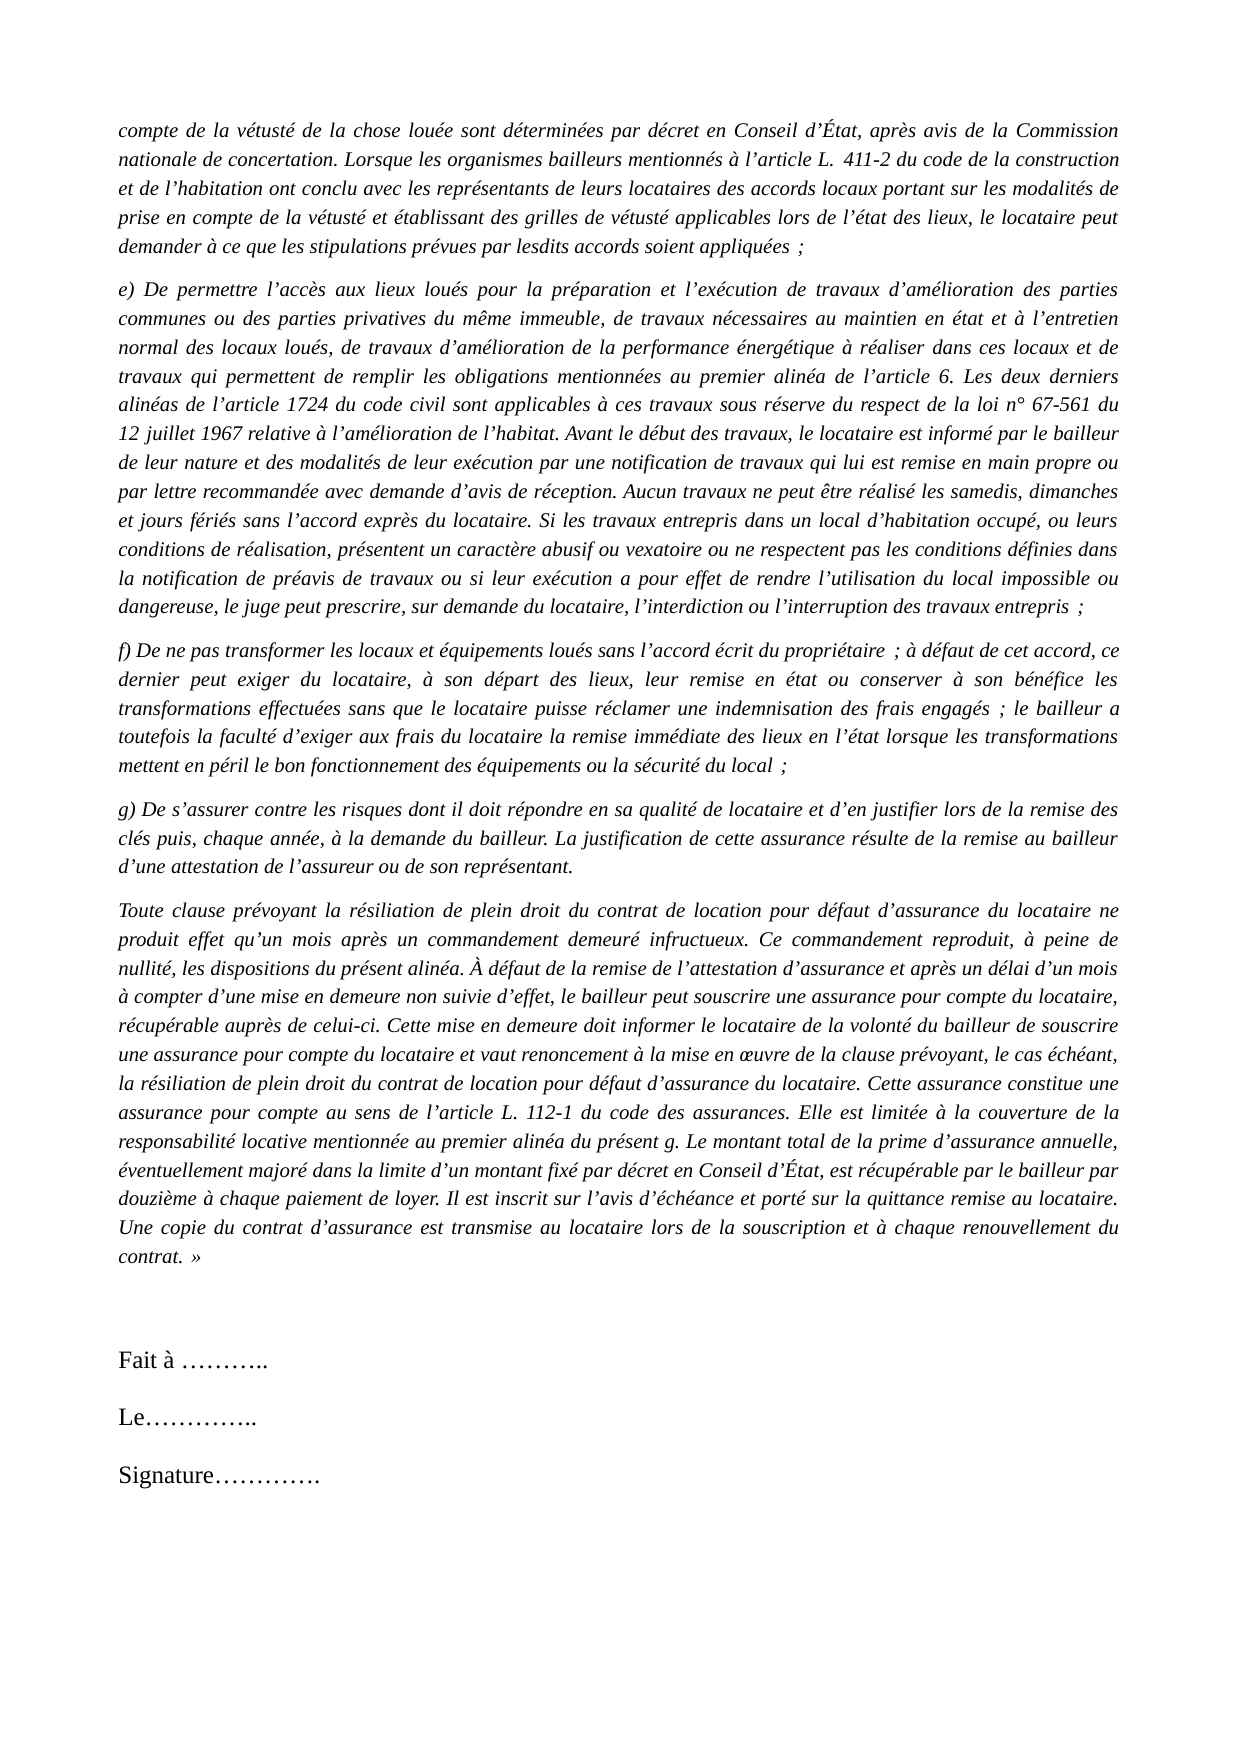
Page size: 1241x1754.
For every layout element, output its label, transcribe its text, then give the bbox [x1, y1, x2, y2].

text f) De ne pas transformer les locaux et équipements loués sans l’accord écrit du propriétaire ; à défaut de cet accord, ce dernier peut exiger du locataire, à son départ des lieux, leur remise en état ou conserver à son bénéfice les transformations effectuées sans que le locataire puisse réclamer une indemnisation des frais engagés ; le bailleur a toutefois la faculté d’exiger aux frais du locataire la remise immédiate des lieux en l’état lorsque les transformations mettent en péril le bon fonctionnement des équipements ou la sécurité du local ; [118, 638, 1122, 777]
text Le………….. [118, 1402, 1122, 1431]
text Fait à ……….. [118, 1345, 1122, 1374]
text g) De s’assurer contre les risques dont il doit répondre en sa qualité de locataire et d’en justifier lors de la remise des clés puis, chaque année, à la demande du bailleur. La justification de cette assurance résulte de la remise au bailleur d’une attestation de l’assureur ou de son représentant. [118, 797, 1122, 878]
text Signature…………. [118, 1460, 1122, 1489]
text Toute clause prévoyant la résiliation de plein droit du contrat de location pour défaut d’assurance du locataire ne produit effet qu’un mois après un commandement demeuré infructueux. Ce commandement reproduit, à peine de nullité, les dispositions du présent alinéa. À défaut de la remise de l’attestation d’assurance et après un délai d’un mois à compter d’une mise en demeure non suivie d’effet, le bailleur peut souscrire une assurance pour compte du locataire, récupérable auprès de celui-ci. Cette mise en demeure doit informer le locataire de la volonté du bailleur de souscrire une assurance pour compte du locataire et vaut renoncement à la mise en œuvre de la clause prévoyant, le cas échéant, la résiliation de plein droit du contrat de location pour défaut d’assurance du locataire. Cette assurance constitue une assurance pour compte au sens de l’article L. 112-1 du code des assurances. Elle est limitée à la couverture de la responsabilité locative mentionnée au premier alinéa du présent g. Le montant total de la prime d’assurance annuelle, éventuellement majoré dans la limite d’un montant fixé par décret en Conseil d’État, est récupérable par le bailleur par douzième à chaque paiement de loyer. Il est inscrit sur l’avis d’échéance et porté sur la quittance remise au locataire. Une copie du contrat d’assurance est transmise au locataire lors de la souscription et à chaque renouvellement du contrat. » [118, 898, 1122, 1268]
text compte de la vétusté de la chose louée sont déterminées par décret en Conseil d’État, après avis de la Commission nationale de concertation. Lorsque les organismes bailleurs mentionnés à l’article L. 411-2 du code de la construction et de l’habitation ont conclu avec les représentants de leurs locataires des accords locaux portant sur les modalités de prise en compte de la vétusté et établissant des grilles de vétusté applicables lors de l’état des lieux, le locataire peut demander à ce que les stipulations prévues par lesdits accords soient appliquées ; [118, 118, 1122, 258]
text e) De permettre l’accès aux lieux loués pour la préparation et l’exécution de travaux d’amélioration des parties communes ou des parties privatives du même immeuble, de travaux nécessaires au maintien en état et à l’entretien normal des locaux loués, de travaux d’amélioration de la performance énergétique à réaliser dans ces locaux et de travaux qui permettent de remplir les obligations mentionnées au premier alinéa de l’article 6. Les deux derniers alinéas de l’article 1724 du code civil sont applicables à ces travaux sous réserve du respect de la loi n° 67-561 du 12 juillet 1967 relative à l’amélioration de l’habitat. Avant le début des travaux, le locataire est informé par le bailleur de leur nature et des modalités de leur exécution par une notification de travaux qui lui est remise en main propre ou par lettre recommandée avec demande d’avis de réception. Aucun travaux ne peut être réalisé les samedis, dimanches et jours fériés sans l’accord exprès du locataire. Si les travaux entrepris dans un local d’habitation occupé, ou leurs conditions de réalisation, présentent un caractère abusif ou vexatoire ou ne respectent pas les conditions définies dans la notification de préavis de travaux ou si leur exécution a pour effet de rendre l’utilisation du local impossible ou dangereuse, le juge peut prescrire, sur demande du locataire, l’interdiction ou l’interruption des travaux entrepris ; [118, 277, 1122, 618]
